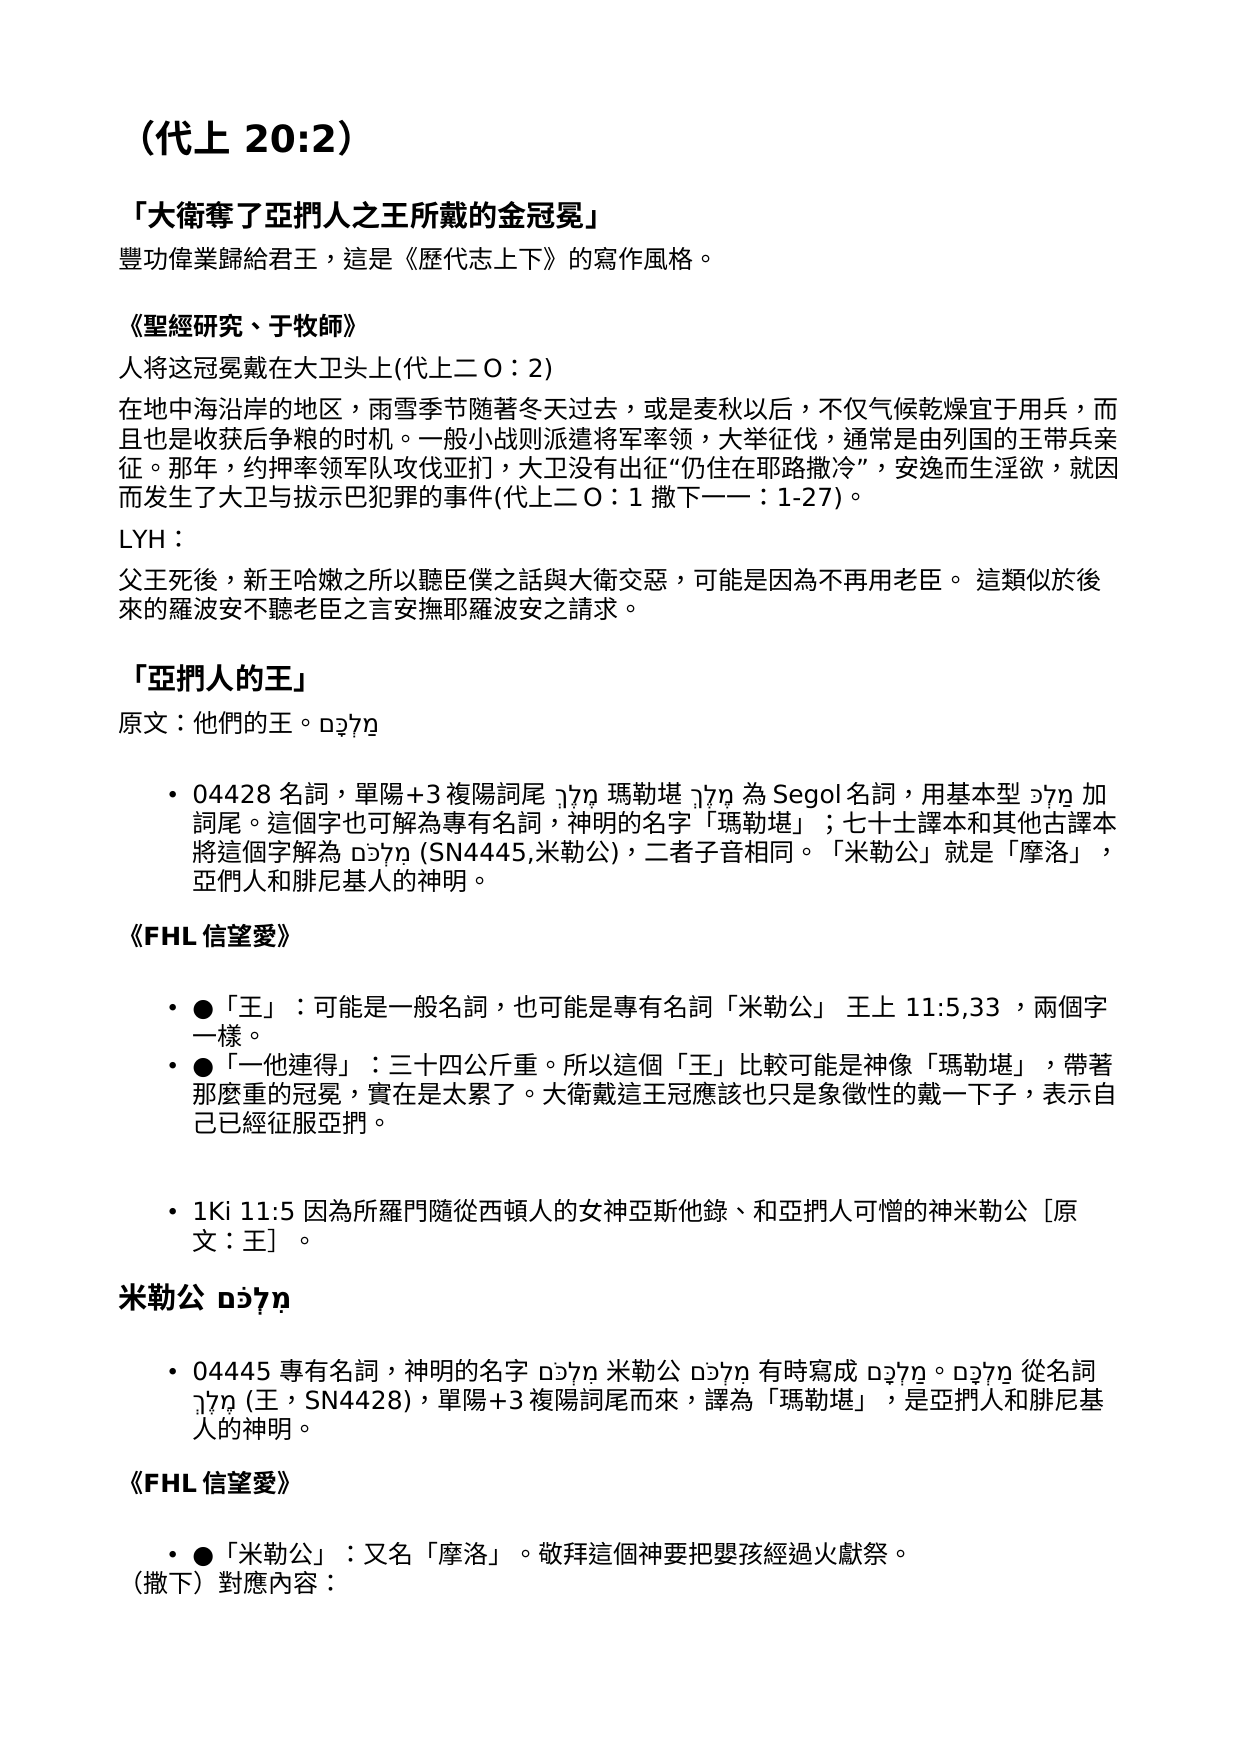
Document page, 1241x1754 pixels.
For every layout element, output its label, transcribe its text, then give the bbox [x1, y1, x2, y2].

subtitle 《聖經研究、于牧師》 [118, 312, 1122, 342]
subtitle 「亞捫人的王」 [118, 662, 1122, 696]
text 人将这冠冕戴在大卫头上(代上二O：2) [118, 354, 1122, 383]
subtitle 「大衛奪了亞捫人之王所戴的金冠冕」 [118, 199, 1122, 233]
text 父王死後，新王哈嫩之所以聽臣僕之話與大衛交惡，可能是因為不再用老臣。 這類似於後來的羅波安不聽老臣之言安撫耶羅波安之請求。 [118, 567, 1122, 625]
text 原文：他們的王。מַלְכָּם [118, 709, 1122, 738]
list ●「米勒公」：又名「摩洛」。敬拜這個神要把嬰孩經過火獻祭。 [177, 1541, 1122, 1570]
text 豐功偉業歸給君王，這是《歷代志上下》的寫作風格。 [118, 246, 1122, 275]
list ●「一他連得」：三十四公斤重。所以這個「王」比較可能是神像「瑪勒堪」，帶著那麼重的冠冕，實在是太累了。大衛戴這王冠應該也只是象徵性的戴一下子，表示自己已經征服亞捫。 [177, 1051, 1122, 1139]
text （撒下）對應內容： [118, 1570, 1122, 1599]
text LYH： [118, 525, 1122, 554]
subtitle 《FHL信望愛》 [118, 922, 1122, 951]
list 04428 名詞，單陽+3複陽詞尾 מֶלֶךְ 瑪勒堪 מֶלֶךְ 為Segol名詞，用基本型 מַלְכּ 加詞尾。這個字也可解為專有名詞，神明的名字「瑪勒堪」；七十士譯本和其他古譯本將這個字解為 מִלְכֹּם (SN4445,米勒公)，二者子音相同。「米勒公」就是「摩洛」，亞們人和腓尼基人的神明。 [177, 780, 1122, 897]
list 04445 專有名詞，神明的名字 מִלְכֹּם 米勒公 מִלְכֹּם 有時寫成 מַלְכָּם。מַלְכָּם 從名詞 מֶלֶךְ (王，SN4428)，單陽+3複陽詞尾而來，譯為「瑪勒堪」，是亞捫人和腓尼基人的神明。 [177, 1357, 1122, 1444]
list ●「王」：可能是一般名詞，也可能是專有名詞「米勒公」 王上 11:5,33 ，兩個字一樣。 [177, 993, 1122, 1051]
subtitle 米勒公 מִלְכֹּם [118, 1281, 1122, 1315]
list 1Ki 11:5 因為所羅門隨從西頓人的女神亞斯他錄、和亞捫人可憎的神米勒公［原文：王］。 [177, 1198, 1122, 1256]
subtitle 《FHL信望愛》 [118, 1469, 1122, 1498]
subtitle （代上 20:2） [118, 118, 1122, 162]
text 在地中海沿岸的地区，雨雪季节随著冬天过去，或是麦秋以后，不仅气候乾燥宜于用兵，而且也是收获后争粮的时机。一般小战则派遣将军率领，大举征伐，通常是由列国的王带兵亲征。那年，约押率领军队攻伐亚扪，大卫没有出征“仍住在耶路撒冷”，安逸而生淫欲，就因而发生了大卫与拔示巴犯罪的事件(代上二O：1 撒下一一：1-27)。 [118, 396, 1122, 512]
